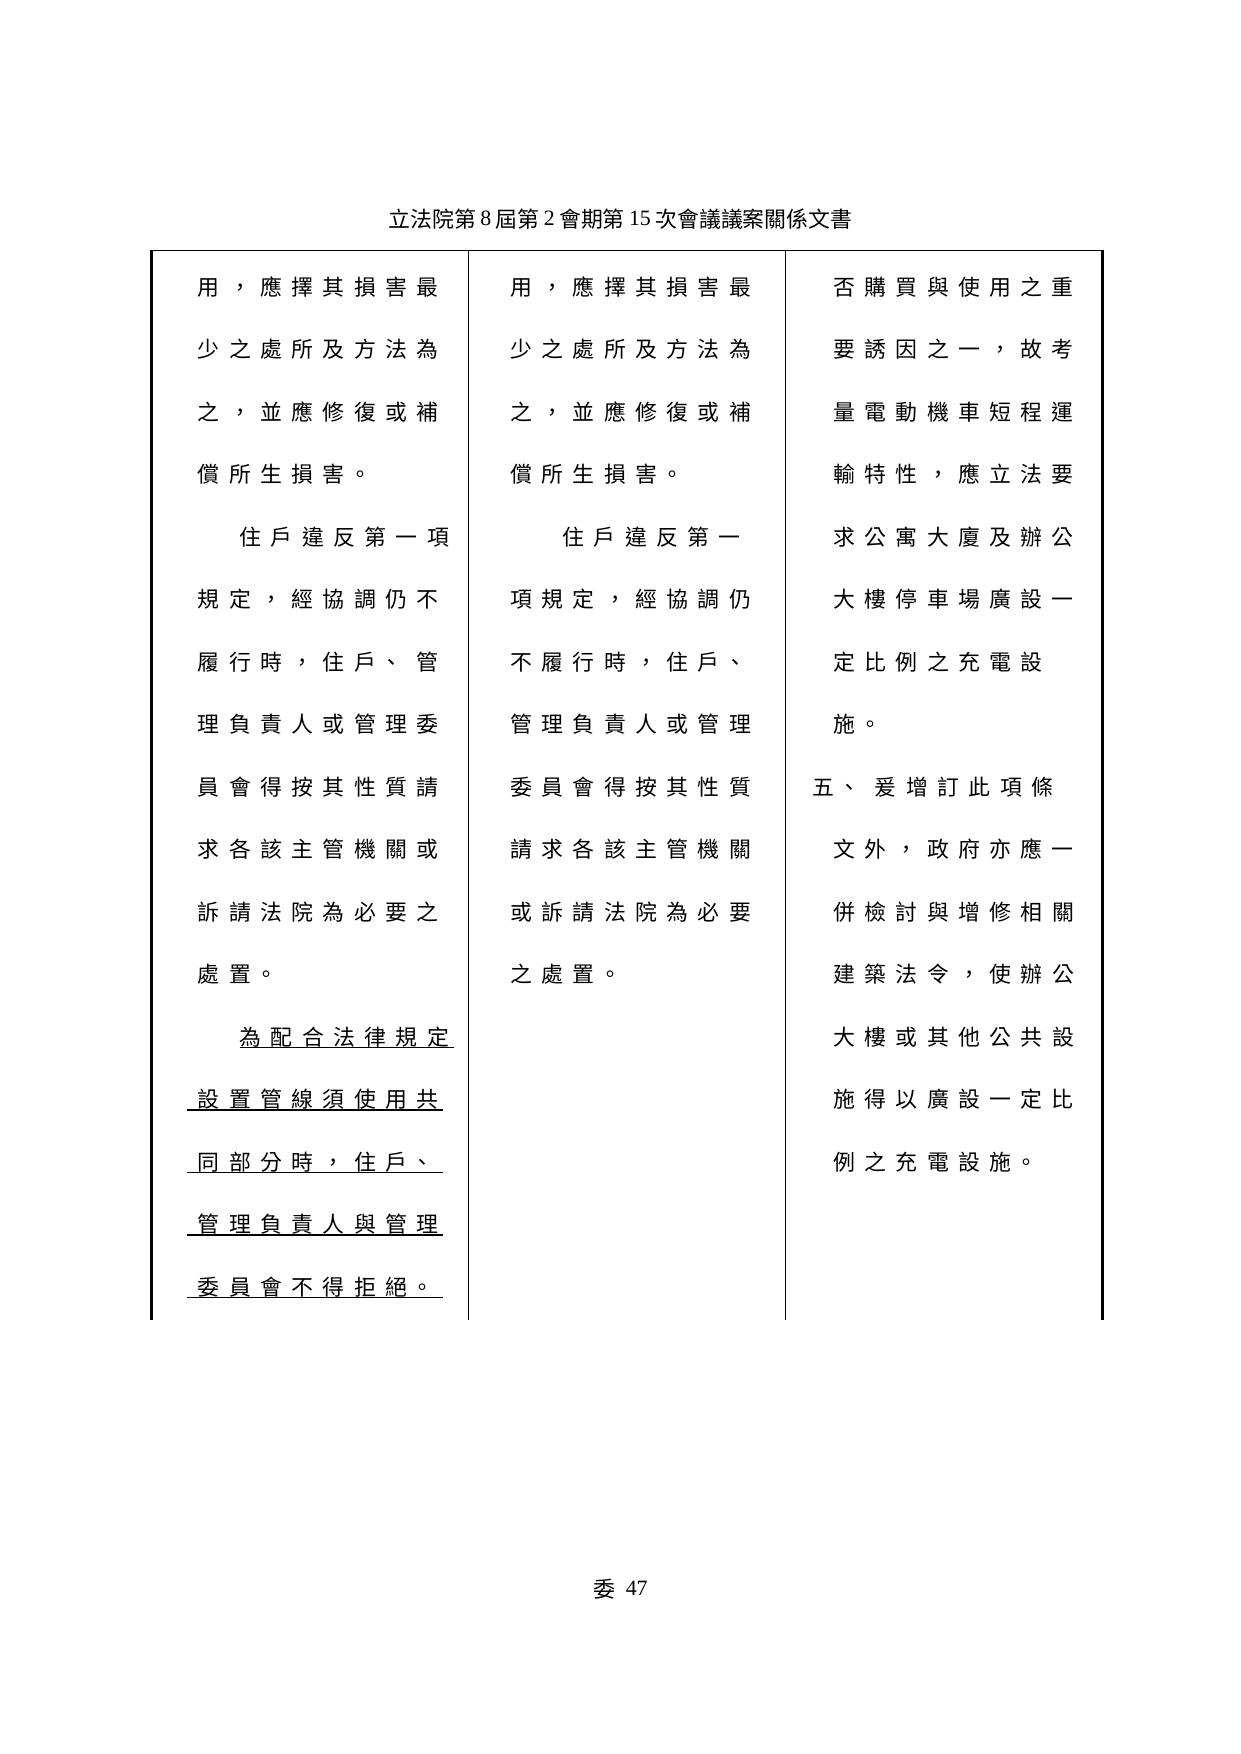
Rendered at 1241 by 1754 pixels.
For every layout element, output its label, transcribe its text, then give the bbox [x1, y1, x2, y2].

table_cell 否購買與使用之重要誘因之一，故考量電動機車短程運輸特性，應立法要求公寓大廈及辦公大樓停車場廣設一定比例之充電設施。 五、爰增訂此項條文外，政府亦應一併檢討與增修相關建築法令，使辦公大樓或其他公共設施得以廣設一定比例之充電設施。 [786, 251, 1101, 1319]
table_cell 用，應擇其損害最少之處所及方法為之，並應修復或補償所生損害。 住戶違反第一項規定，經協調仍不履行時，住戶、管理負責人或管理委員會得按其性質請求各該主管機關或訴請法院為必要之處置。 [469, 251, 785, 1319]
table_cell 用，應擇其損害最少之處所及方法為之，並應修復或補償所生損害。 住戶違反第一項規定，經協調仍不履行時，住戶、管理負責人或管理委員會得按其性質請求各該主管機關或訴請法院為必要之處置。 為配合法律規定設置管線須使用共同部分時，住戶、管理負責人與管理委員會不得拒絕。 [153, 251, 468, 1319]
